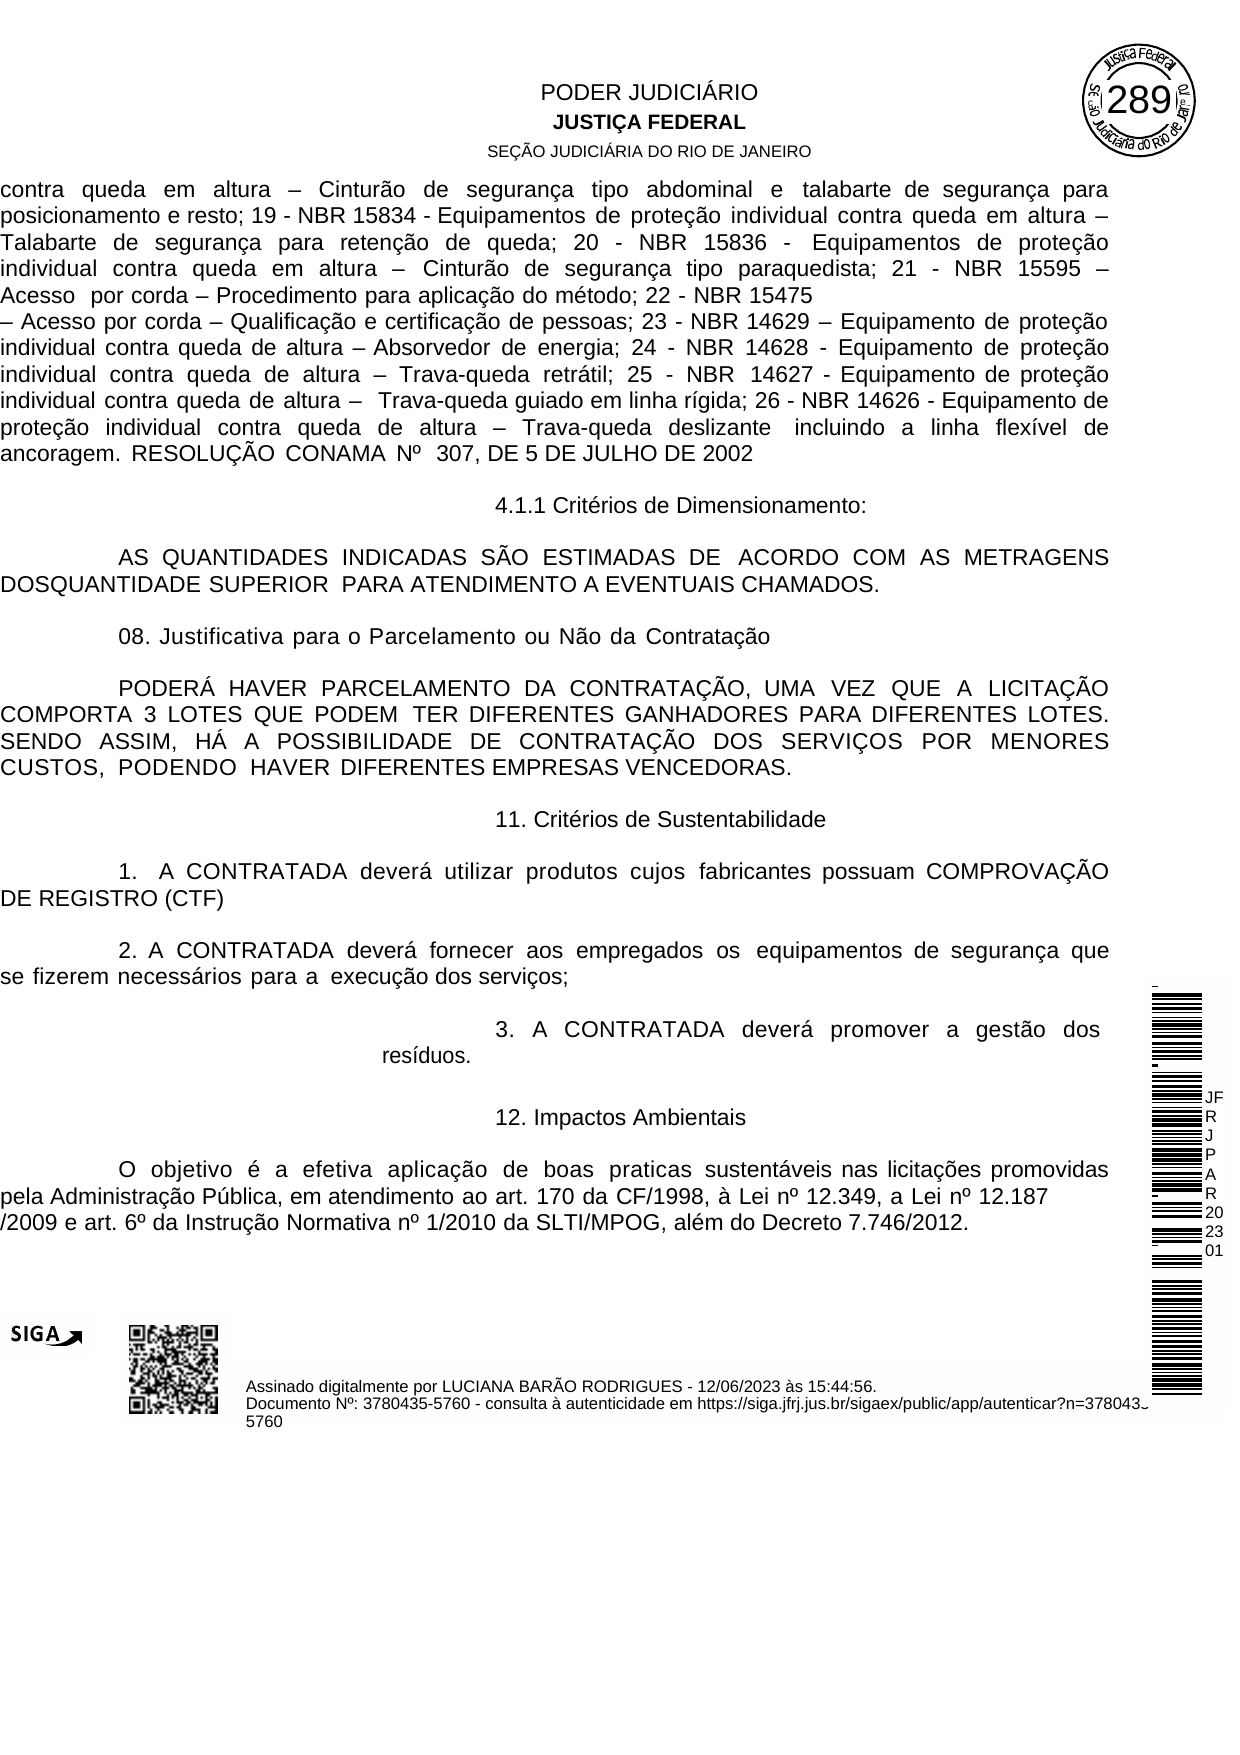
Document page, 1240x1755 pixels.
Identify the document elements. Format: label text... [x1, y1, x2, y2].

text resíduos. [0, 1042, 471, 1068]
text 4.1.1 Critérios de Dimensionamento: [495, 492, 1239, 518]
text ç [1088, 97, 1100, 106]
text 08. Justificativa para o Parcelamento ou Não da Contratação [0, 623, 1109, 649]
text JFRJPAR202301926A [1205, 1088, 1224, 1259]
text e [1180, 96, 1192, 105]
text AS QUANTIDADES INDICADAS SÃO ESTIMADAS DE ACORDO COM AS METRAGENS DOSQUANTIDADE SUPERIOR PARA ATENDIMENTO A EVENTUAIS CHAMADOS. [0, 544, 1109, 597]
text PODERÁ HAVER PARCELAMENTO DA CONTRATAÇÃO, UMA VEZ QUE A LICITAÇÃO COMPORTA 3 LOTES QUE PODEM TER DIFERENTES GANHADORES PARA DIFERENTES LOTES. SENDO ASSIM, HÁ A POSSIBILIDADE DE CONTRATAÇÃO DOS SERVIÇOS POR MENORES CUSTOS, PODENDO HAVER DIFERENTES EMPRESAS VENCEDORAS. [0, 675, 1109, 780]
text O objetivo é a efetiva aplicação de boas praticas sustentáveis nas licitações promovidas pela Administração Pública, em atendimento ao art. 170 da CF/1998, à Lei nº 12.349, a Lei nº 12.187 [0, 1156, 1109, 1209]
list A CONTRATADA deverá fornecer aos empregados os equipamentos de segurança que se fizerem necessários para a execução dos serviços; [0, 937, 1109, 989]
list A CONTRATADA deverá promover a gestão dos [495, 1016, 1139, 1042]
text 12. Impactos Ambientais [495, 1104, 1139, 1130]
text contra queda em altura – Cinturão de segurança tipo abdominal e talabarte de segurança para posicionamento e resto; 19 - NBR 15834 - Equipamentos de proteção individual contra queda em altura – Talabarte de segurança para retenção de queda; 20 - NBR 15836 - Equipamentos de proteção individual contra queda em altura – Cinturão de segurança tipo paraquedista; 21 - NBR 15595 – Acesso por corda – Procedimento para aplicação do método; 22 - NBR 15475 [0, 176, 1109, 308]
list A CONTRATADA deverá utilizar produtos cujos fabricantes possuam COMPROVAÇÃO DE REGISTRO (CTF) [0, 858, 1109, 911]
text 11. Critérios de Sustentabilidade [495, 806, 1239, 832]
text /2009 e art. 6º da Instrução Normativa nº 1/2010 da SLTI/MPOG, além do Decreto 7.746/2012. [0, 1209, 1109, 1235]
text – Acesso por corda – Qualificação e certificação de pessoas; 23 - NBR 14629 – Equipamento de proteção individual contra queda de altura – Absorvedor de energia; 24 - NBR 14628 - Equipamento de proteção individual contra queda de altura – Trava-queda retrátil; 25 - NBR 14627 - Equipamento de proteção individual contra queda de altura – Trava-queda guiado em linha rígida; 26 - NBR 14626 - Equipamento de proteção individual contra queda de altura – Trava-queda deslizante incluindo a linha flexível de ancoragem. RESOLUÇÃO CONAMA Nº 307, DE 5 DE JULHO DE 2002 [0, 308, 1109, 466]
